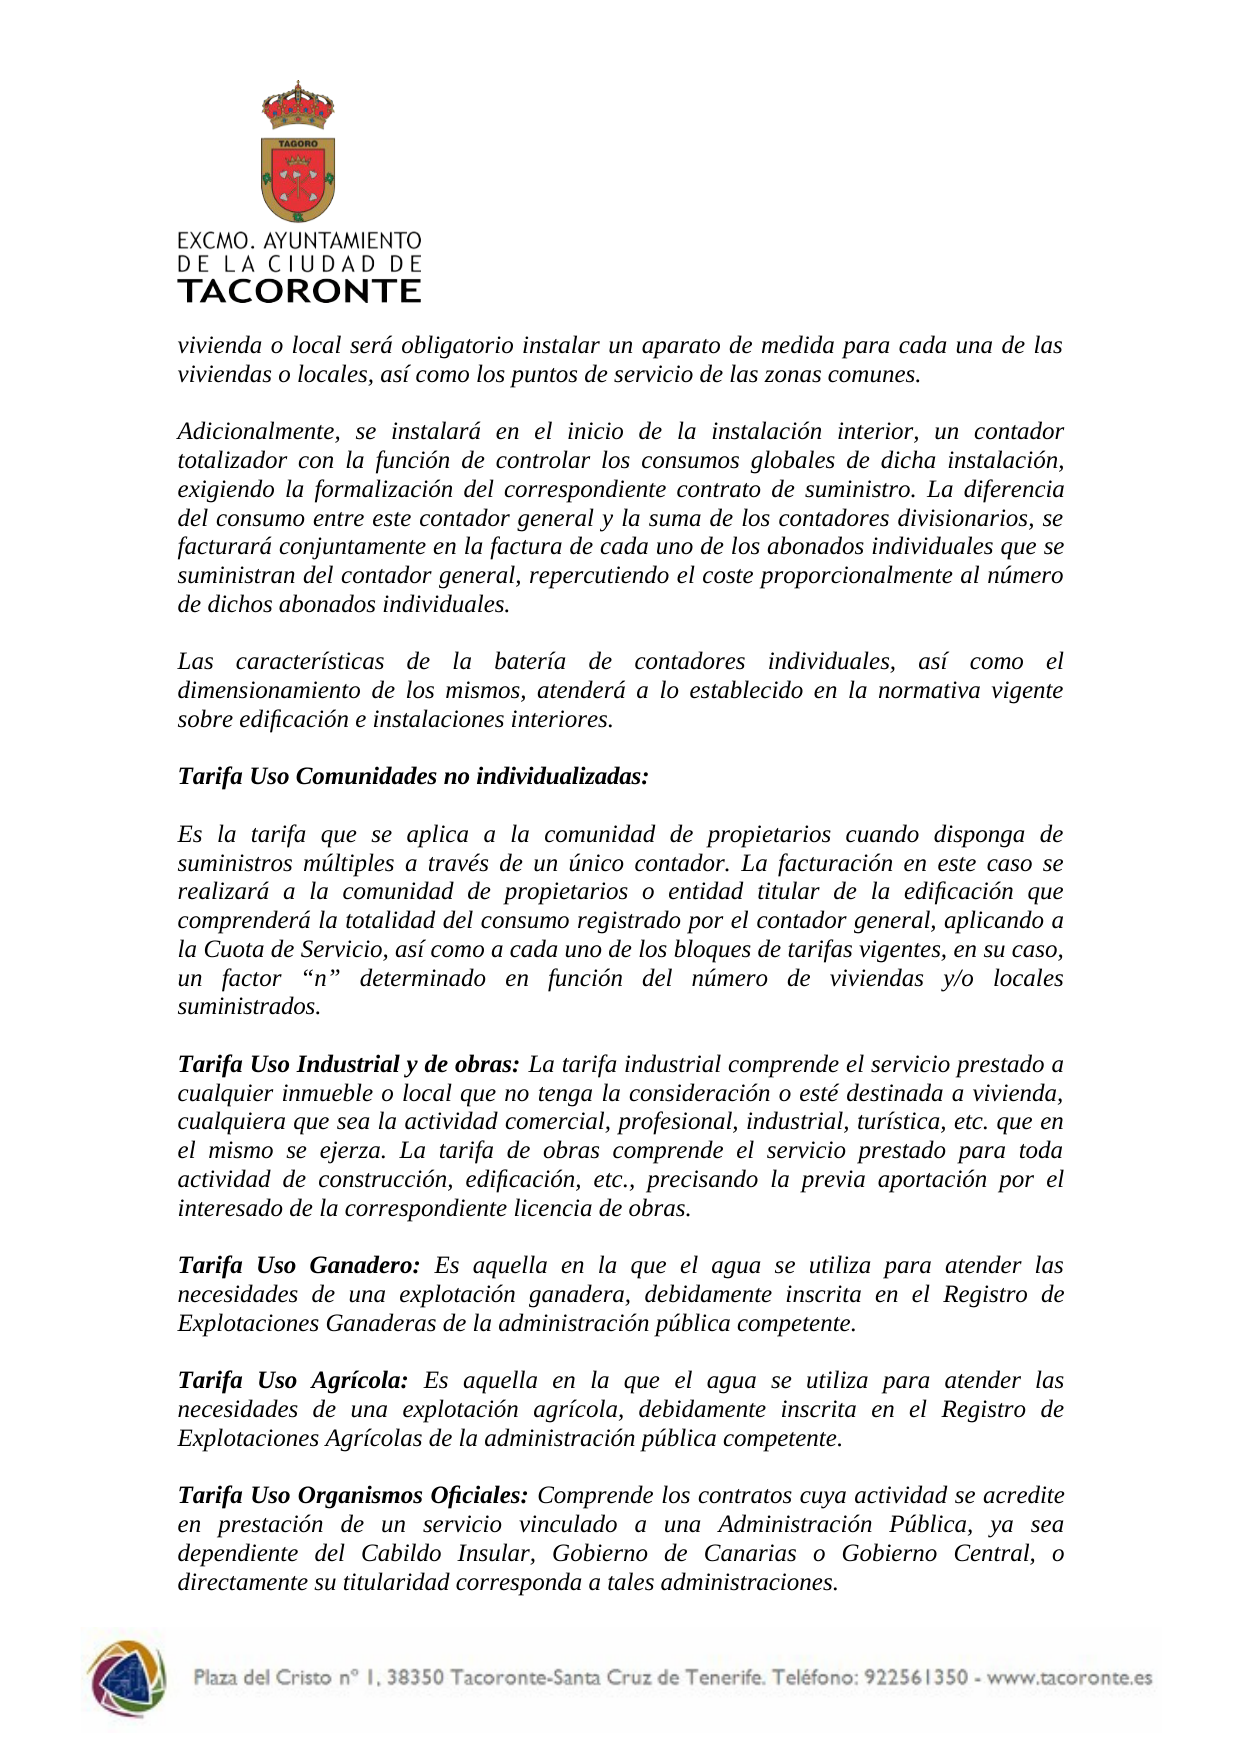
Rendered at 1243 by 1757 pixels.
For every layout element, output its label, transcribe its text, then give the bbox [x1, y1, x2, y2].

text Tarifa Uso Ganadero: Es aquella en la que el agua se utiliza para atender las necesidades de una explotación ganadera, debidamente inscrita en el Registro de Explotaciones Ganaderas de la administración pública competente. [177, 1250, 1065, 1336]
text Tarifa Uso Organismos Oﬁciales: Comprende los contratos cuya actividad se acredite en prestación de un servicio vinculado a una Administración Pública, ya sea dependiente del Cabildo Insular, Gobierno de Canarias o Gobierno Central, o directamente su titularidad corresponda a tales administraciones. [177, 1480, 1066, 1595]
subtitle Tarifa Uso Comunidades no individualizadas: [177, 761, 1080, 790]
text Adicionalmente, se instalará en el inicio de la instalación interior, un contador totalizador con la función de controlar los consumos globales de dicha instalación, exigiendo la formalización del correspondiente contrato de suministro. La diferencia del consumo entre este contador general y la suma de los contadores divisionarios, se facturará conjuntamente en la factura de cada uno de los abonados individuales que se suministran del contador general, repercutiendo el coste proporcionalmente al número de dichos abonados individuales. [177, 416, 1065, 618]
text Las características de la batería de contadores individuales, así como el dimensionamiento de los mismos, atenderá a lo establecido en la normativa vigente sobre ediﬁcación e instalaciones interiores. [177, 646, 1065, 733]
text vivienda o local será obligatorio instalar un aparato de medida para cada una de las viviendas o locales, así como los puntos de servicio de las zonas comunes. [177, 330, 1064, 388]
picture [80, 1627, 1163, 1733]
text Es la tarifa que se aplica a la comunidad de propietarios cuando disponga de suministros múltiples a través de un único contador. La facturación en este caso se realizará a la comunidad de propietarios o entidad titular de la ediﬁcación que comprenderá la totalidad del consumo registrado por el contador general, aplicando a la Cuota de Servicio, así como a cada uno de los bloques de tarifas vigentes, en su caso, un factor “n” determinado en función del número de viviendas y/o locales suministrados. [177, 819, 1065, 1020]
text Tarifa Uso Industrial y de obras: La tarifa industrial comprende el servicio prestado a cualquier inmueble o local que no tenga la consideración o esté destinada a vivienda, cualquiera que sea la actividad comercial, profesional, industrial, turística, etc. que en el mismo se ejerza. La tarifa de obras comprende el servicio prestado para toda actividad de construcción, ediﬁcación, etc., precisando la previa aportación por el interesado de la correspondiente licencia de obras. [177, 1049, 1065, 1221]
picture [177, 80, 421, 303]
text Tarifa Uso Agrícola: Es aquella en la que el agua se utiliza para atender las necesidades de una explotación agrícola, debidamente inscrita en el Registro de Explotaciones Agrícolas de la administración pública competente. [177, 1365, 1065, 1451]
